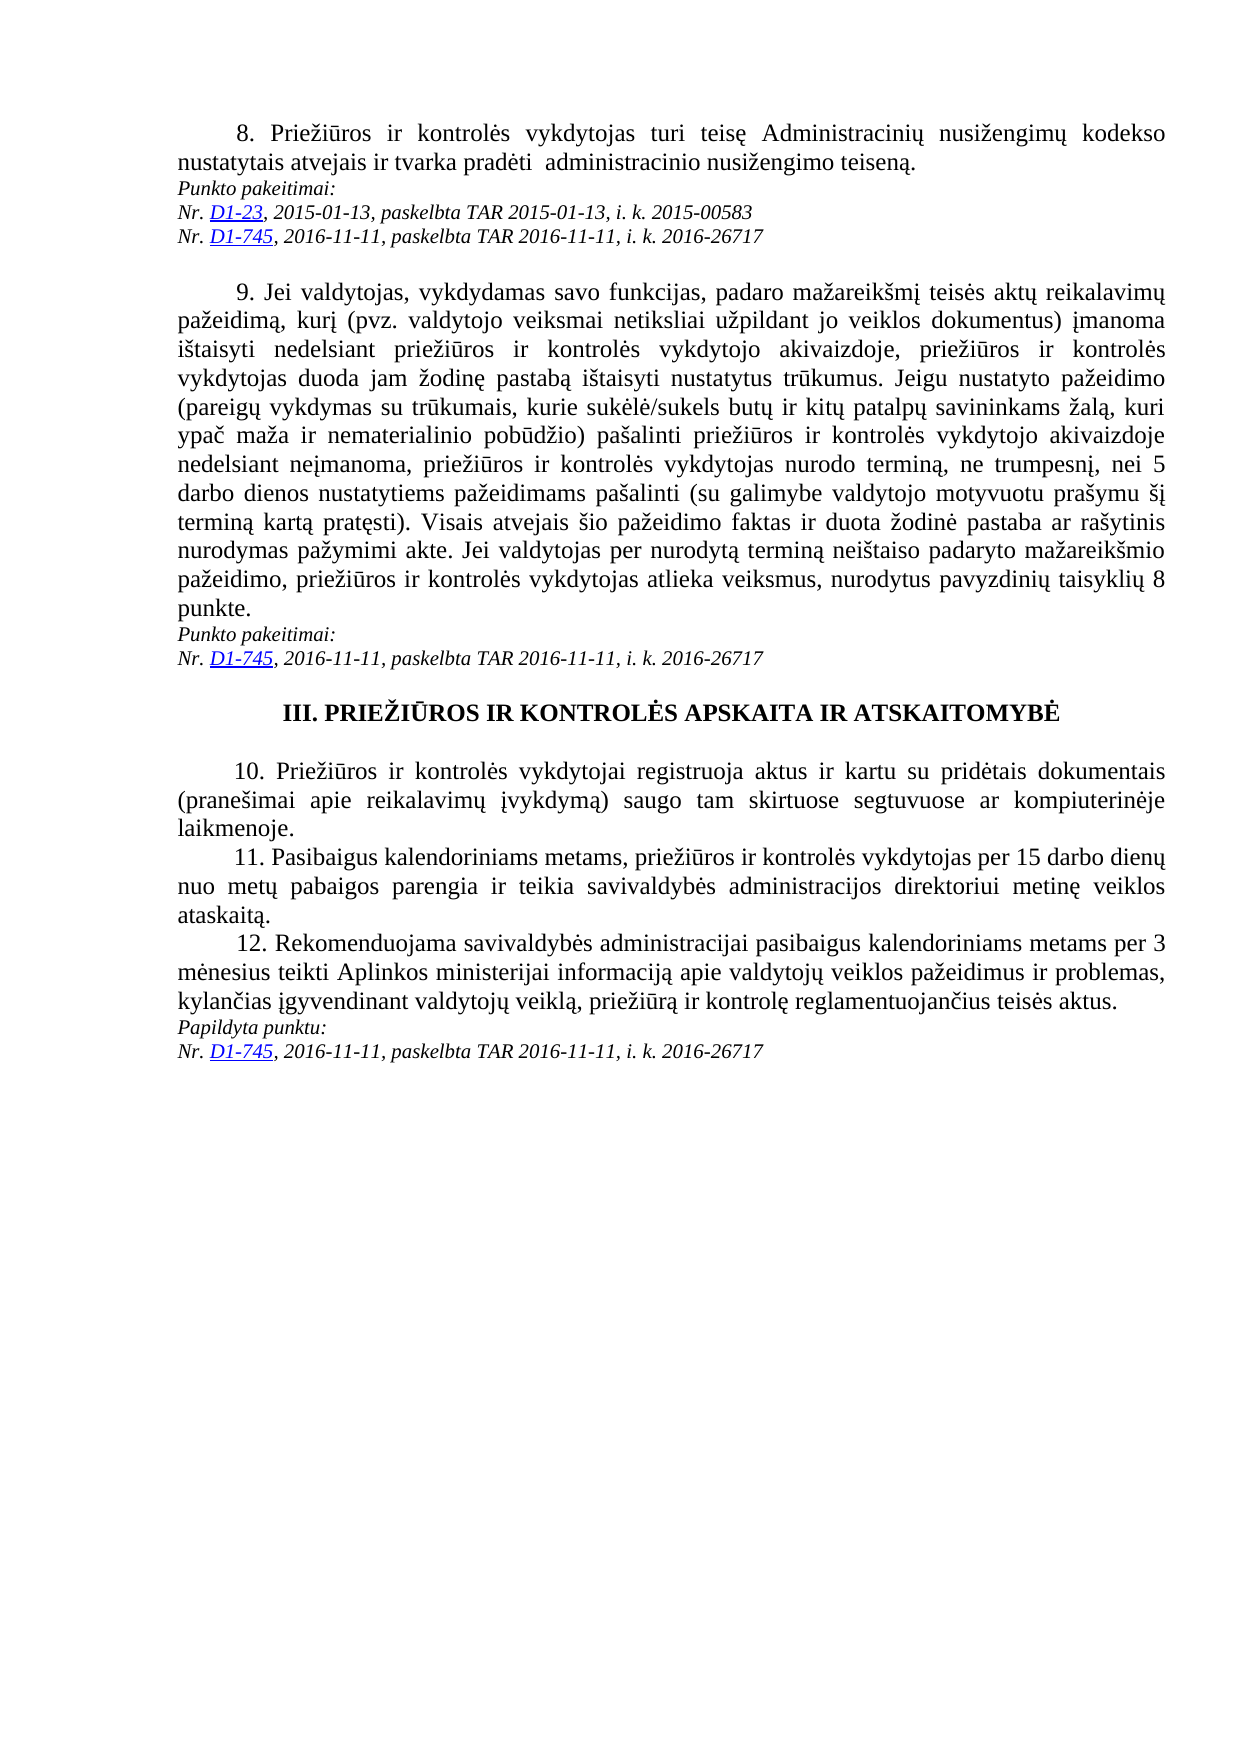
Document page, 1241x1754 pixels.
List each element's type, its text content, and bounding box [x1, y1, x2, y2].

text Punkto pakeitimai: [177, 176, 1166, 200]
text 11. Pasibaigus kalendoriniams metams, priežiūros ir kontrolės vykdytojas per 15 darbo dienų nuo metų pabaigos parengia ir teikia savivaldybės administracijos direktoriui metinę veiklos ataskaitą. [177, 842, 1166, 928]
text Papildyta punktu: [177, 1015, 1166, 1039]
text III. PRIEŽIŪROS IR KONTROLĖS APSKAITA IR ATSKAITOMYBĖ [177, 698, 1166, 727]
text Punkto pakeitimai: [177, 622, 1166, 646]
text 12. Rekomenduojama savivaldybės administracijai pasibaigus kalendoriniams metams per 3 mėnesius teikti Aplinkos ministerijai informaciją apie valdytojų veiklos pažeidimus ir problemas, kylančias įgyvendinant valdytojų veiklą, priežiūrą ir kontrolę reglamentuojančius teisės aktus. [177, 928, 1166, 1015]
text Nr. D1-745, 2016-11-11, paskelbta TAR 2016-11-11, i. k. 2016-26717 [177, 646, 1166, 670]
text 10. Priežiūros ir kontrolės vykdytojai registruoja aktus ir kartu su pridėtais dokumentais (pranešimai apie reikalavimų įvykdymą) saugo tam skirtuose segtuvuose ar kompiuterinėje laikmenoje. [177, 756, 1166, 842]
text 9. Jei valdytojas, vykdydamas savo funkcijas, padaro mažareikšmį teisės aktų reikalavimų pažeidimą, kurį (pvz. valdytojo veiksmai netiksliai užpildant jo veiklos dokumentus) įmanoma ištaisyti nedelsiant priežiūros ir kontrolės vykdytojo akivaizdoje, priežiūros ir kontrolės vykdytojas duoda jam žodinę pastabą ištaisyti nustatytus trūkumus. Jeigu nustatyto pažeidimo (pareigų vykdymas su trūkumais, kurie sukėlė/sukels butų ir kitų patalpų savininkams žalą, kuri ypač maža ir nematerialinio pobūdžio) pašalinti priežiūros ir kontrolės vykdytojo akivaizdoje nedelsiant neįmanoma, priežiūros ir kontrolės vykdytojas nurodo terminą, ne trumpesnį, nei 5 darbo dienos nustatytiems pažeidimams pašalinti (su galimybe valdytojo motyvuotu prašymu šį terminą kartą pratęsti). Visais atvejais šio pažeidimo faktas ir duota žodinė pastaba ar rašytinis nurodymas pažymimi akte. Jei valdytojas per nurodytą terminą neištaiso padaryto mažareikšmio pažeidimo, priežiūros ir kontrolės vykdytojas atlieka veiksmus, nurodytus pavyzdinių taisyklių 8 punkte. [177, 277, 1166, 622]
text 8. Priežiūros ir kontrolės vykdytojas turi teisę Administracinių nusižengimų kodekso nustatytais atvejais ir tvarka pradėti administracinio nusižengimo teiseną. [177, 118, 1166, 176]
text Nr. D1-23, 2015-01-13, paskelbta TAR 2015-01-13, i. k. 2015-00583 [177, 200, 1166, 224]
text Nr. D1-745, 2016-11-11, paskelbta TAR 2016-11-11, i. k. 2016-26717 [177, 1039, 1166, 1063]
text Nr. D1-745, 2016-11-11, paskelbta TAR 2016-11-11, i. k. 2016-26717 [177, 224, 1166, 248]
